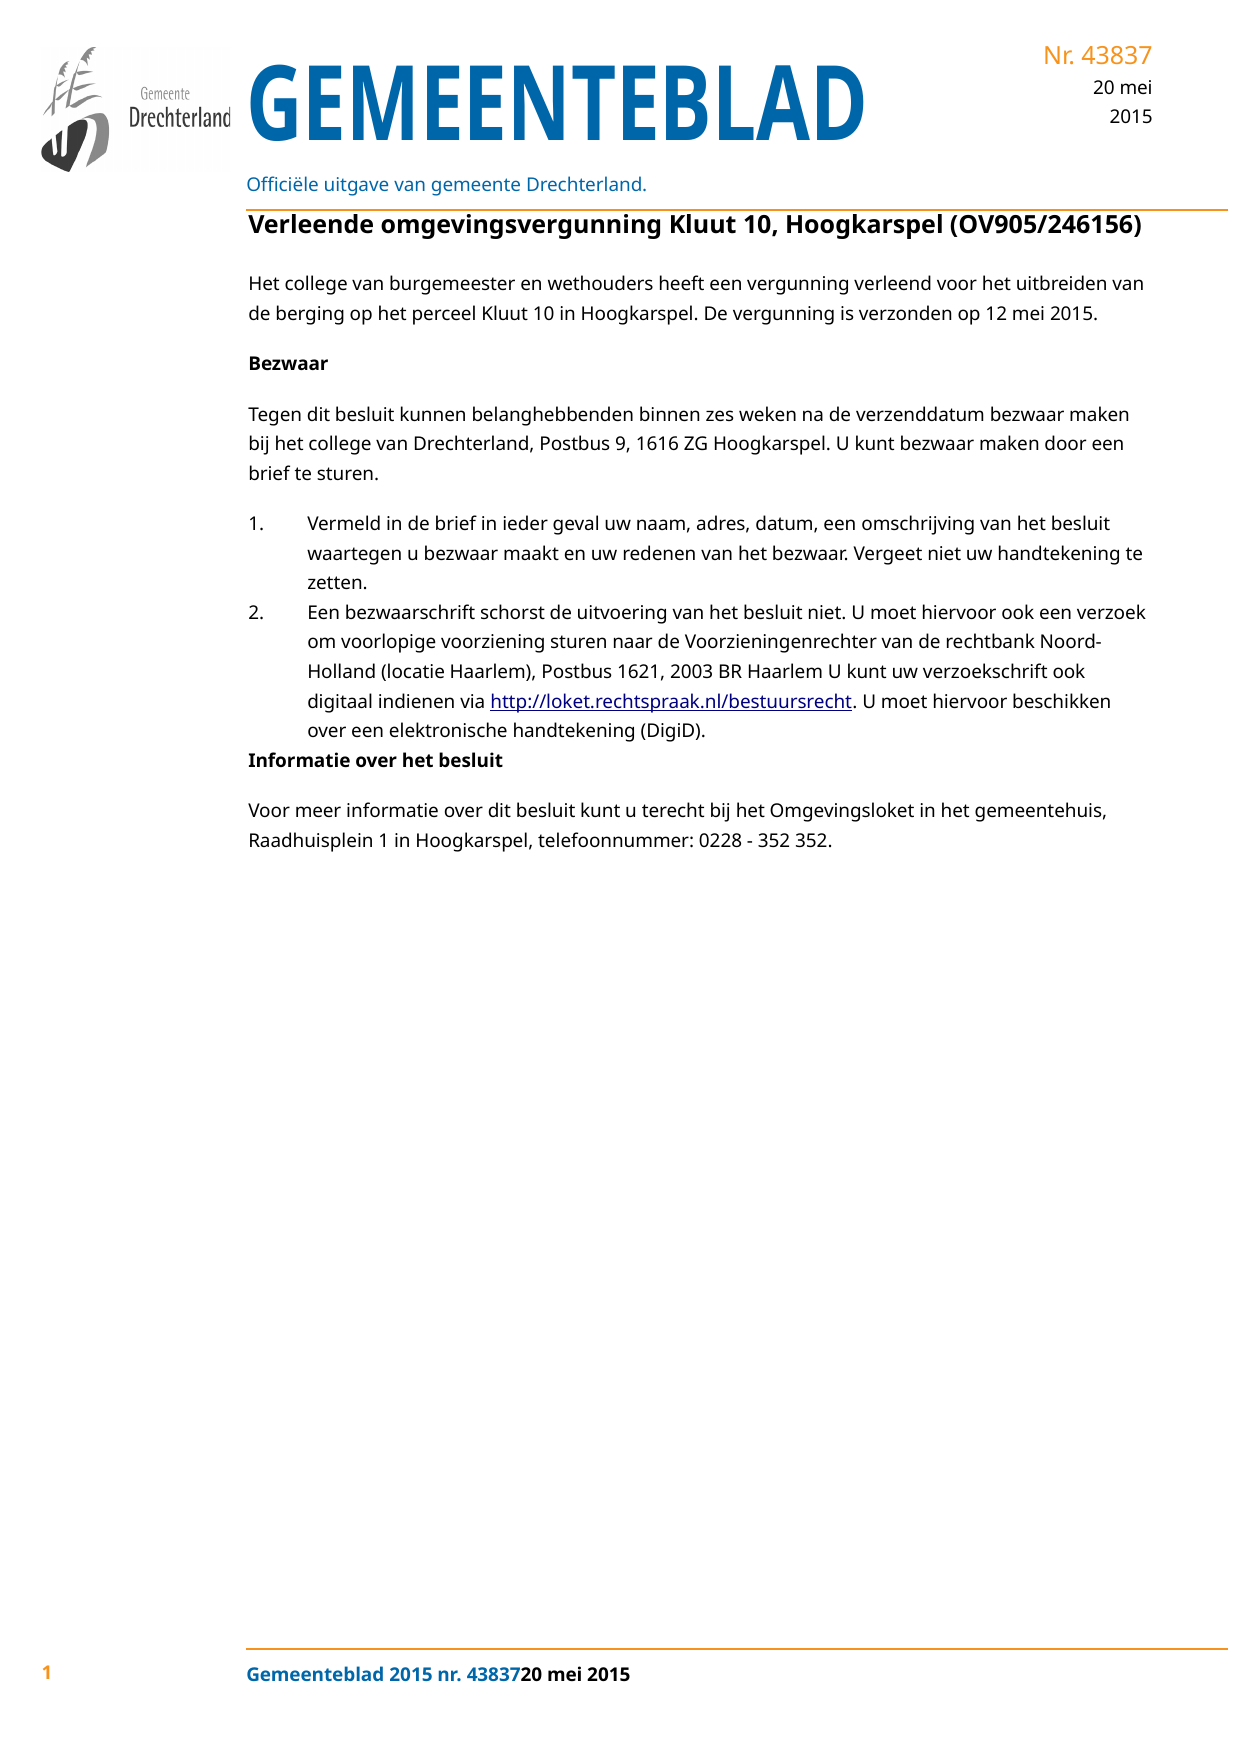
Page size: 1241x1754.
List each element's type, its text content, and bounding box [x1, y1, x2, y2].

text Het college van burgemeester en wethouders heeft een vergunning verleend voor het uitbreiden van de berging op het perceel Kluut 10 in Hoogkarspel. De vergunning is verzonden op 12 mei 2015. [248, 270, 1152, 326]
picture [41, 47, 231, 172]
text Bezwaar [248, 350, 1152, 376]
text Verleende omgevingsvergunning Kluut 10, Hoogkarspel (OV905/246156) [248, 211, 1152, 241]
list Vermeld in de brief in ieder geval uw naam, adres, datum, een omschrijving van het besluit waartegen u bezwaar maakt en uw redenen van het bezwaar. Vergeet niet uw handtekening te zetten. [248, 510, 1152, 595]
text Tegen dit besluit kunnen belanghebbenden binnen zes weken na de verzenddatum bezwaar maken bij het college van Drechterland, Postbus 9, 1616 ZG Hoogkarspel. U kunt bezwaar maken door een brief te sturen. [248, 401, 1152, 486]
text Voor meer informatie over dit besluit kunt u terecht bij het Omgevingsloket in het gemeentehuis, Raadhuisplein 1 in Hoogkarspel, telefoonnummer: 0228 - 352 352. [248, 797, 1152, 853]
list Een bezwaarschrift schorst de uitvoering van het besluit niet. U moet hiervoor ook een verzoek om voorlopige voorziening sturen naar de Voorzieningenrechter van de rechtbank Noord-Holland (locatie Haarlem), Postbus 1621, 2003 BR Haarlem U kunt uw verzoekschrift ook digitaal indienen via http://loket.rechtspraak.nl/bestuursrecht. U moet hiervoor beschikken over een elektronische handtekening (DigiD). [248, 599, 1152, 743]
text Informatie over het besluit [248, 747, 1152, 773]
